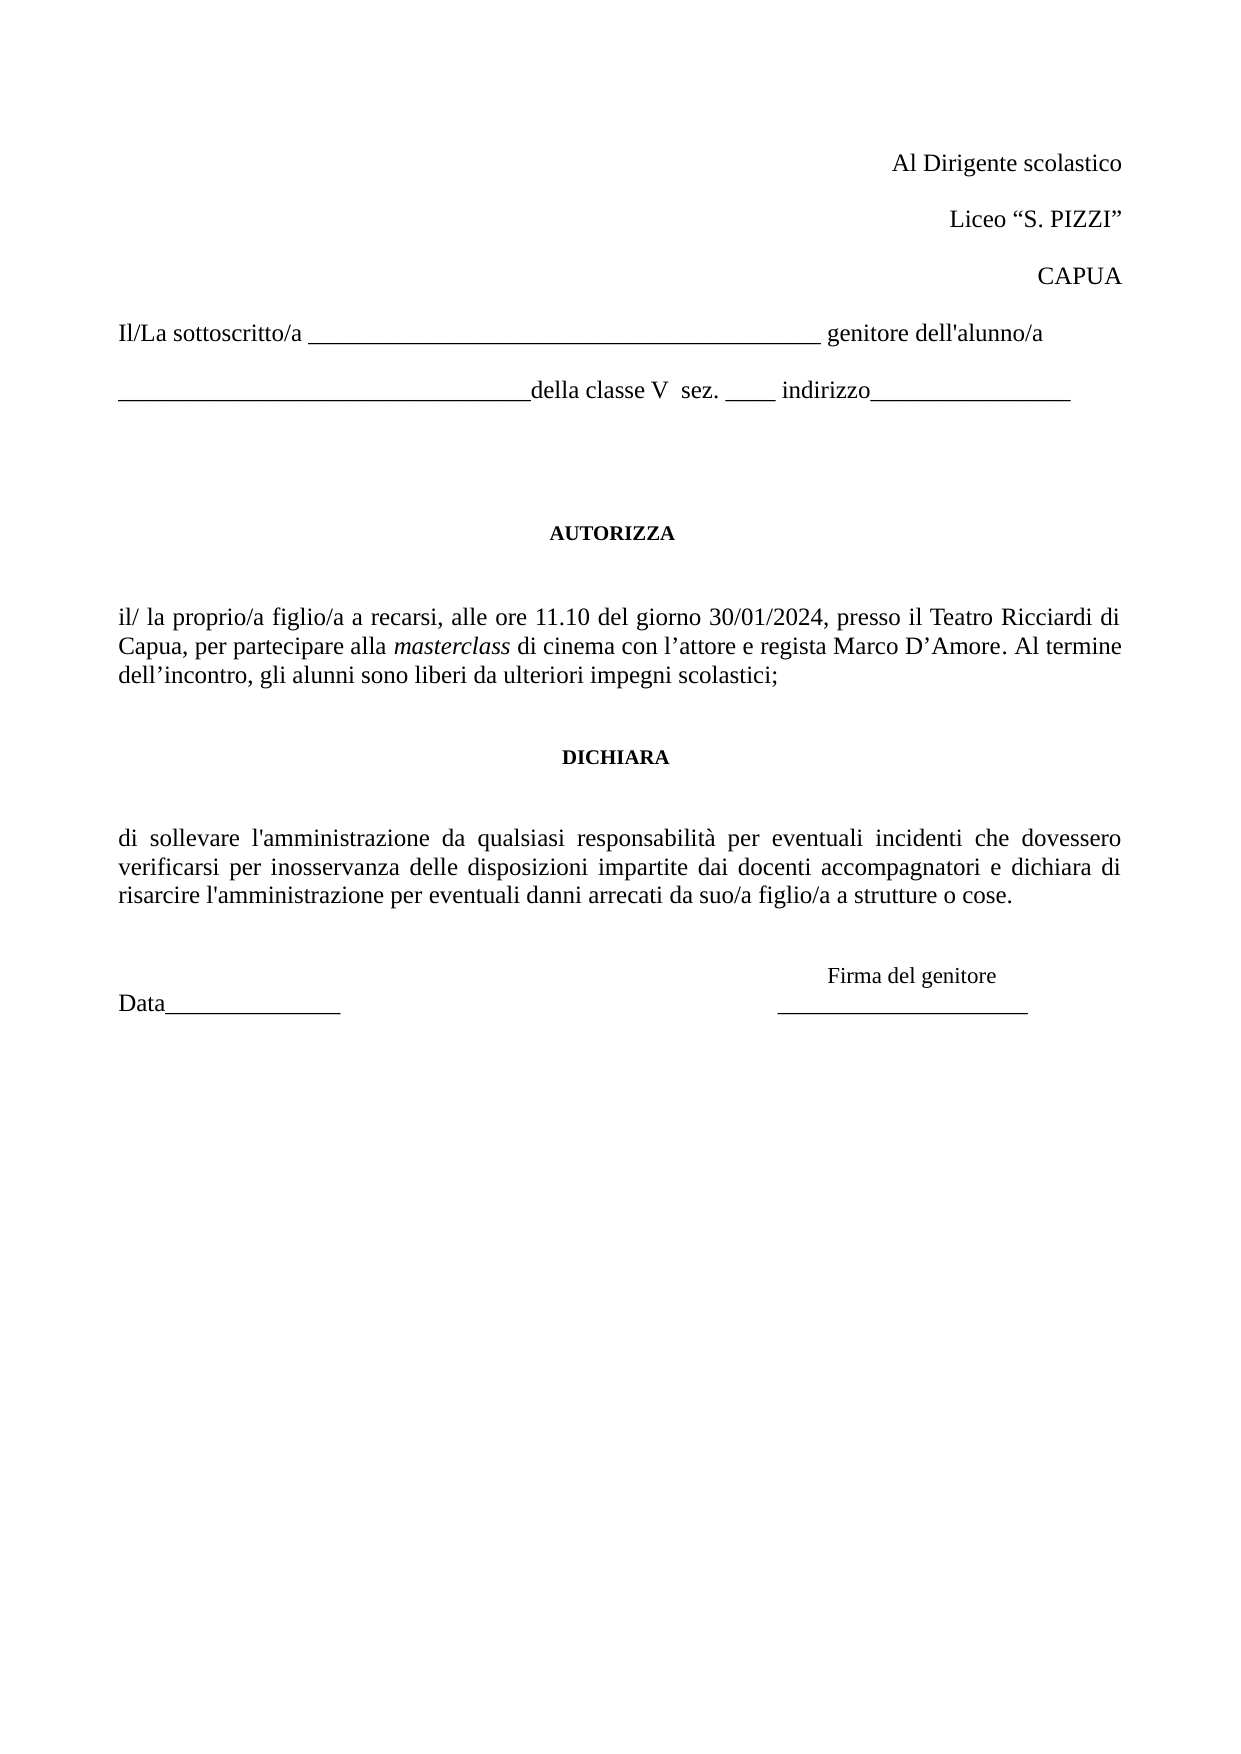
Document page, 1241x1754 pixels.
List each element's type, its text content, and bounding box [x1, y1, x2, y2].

text di sollevare l'amministrazione da qualsiasi responsabilità per eventuali incidenti che dovessero verificarsi per inosservanza delle disposizioni impartite dai docenti accompagnatori e dichiara di risarcire l'amministrazione per eventuali danni arrecati da suo/a figlio/a a strutture o cose. [118, 823, 1122, 909]
text Data______________ ____________________ [118, 988, 1122, 1017]
text AUTORIZZA [118, 517, 1122, 546]
text Firma del genitore [118, 962, 1122, 988]
text Al Dirigente scolastico [118, 148, 1122, 176]
text il/ la proprio/a figlio/a a recarsi, alle ore 11.10 del giorno 30/01/2024, presso il Teatro Ricciardi di Capua, per partecipare alla masterclass di cinema con l’attore e regista Marco D’Amore. Al termine dell’incontro, gli alunni sono liberi da ulteriori impegni scolastici; [118, 602, 1122, 689]
text DICHIARA [118, 741, 1122, 770]
text Liceo “S. PIZZI” [118, 204, 1122, 233]
text CAPUA [118, 261, 1122, 290]
text Il/La sottoscritto/a _________________________________________ genitore dell'alunno/a _________________________________della classe V sez. ____ indirizzo________________ [118, 318, 1122, 404]
